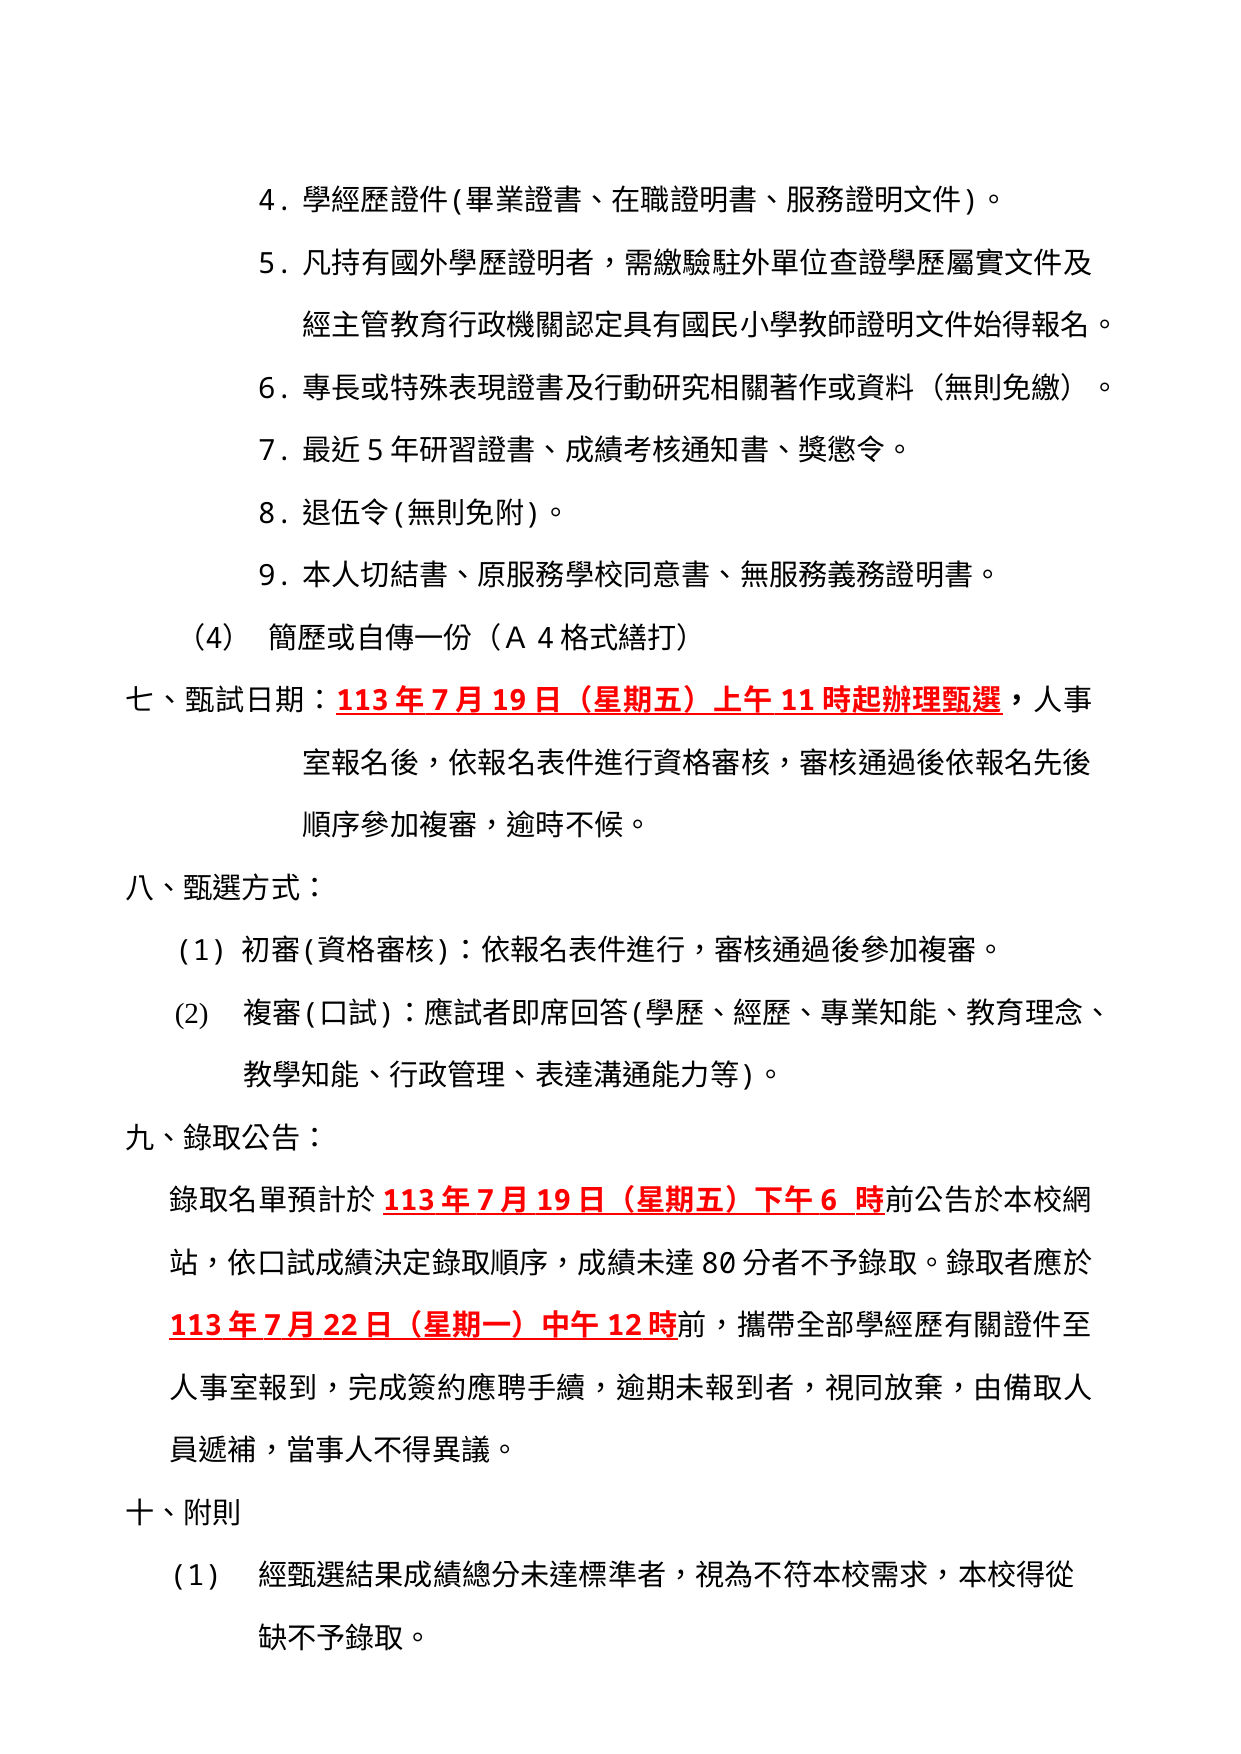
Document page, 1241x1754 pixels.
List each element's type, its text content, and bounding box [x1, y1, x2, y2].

text 七、甄試日期：113年7月19日（星期五）上午11時起辦理甄選，人事室報名後，依報名表件進行資格審核，審核通過後依報名先後順序參加複審，逾時不候。 [125, 656, 1092, 844]
text 十、附則 [125, 1469, 1092, 1531]
list 經甄選結果成績總分未達標準者，視為不符本校需求，本校得從缺不予錄取。 [169, 1531, 1092, 1656]
list 學經歷證件(畢業證書、在職證明書、服務證明文件)。 [258, 156, 1092, 219]
list 凡持有國外學歷證明者，需繳驗駐外單位查證學歷屬實文件及經主管教育行政機關認定具有國民小學教師證明文件始得報名。 [258, 219, 1092, 344]
list 最近5年研習證書、成績考核通知書、獎懲令。 [258, 406, 1092, 469]
text 九、錄取公告： [125, 1094, 1092, 1156]
list 退伍令(無則免附)。 [258, 469, 1092, 531]
text 錄取名單預計於113年7月19日（星期五）下午6 時前公告於本校網站，依口試成績決定錄取順序，成績未達80分者不予錄取。錄取者應於113年7月22日（星期一）中午12時前，攜帶全部學經歷有關證件至人事室報到，完成簽約應聘手續，逾期未報到者，視同放棄，由備取人員遞補，當事人不得異議。 [169, 1156, 1092, 1469]
list 初審(資格審核)：依報名表件進行，審核通過後參加複審。 [175, 906, 1092, 969]
list 複審(口試)：應試者即席回答(學歷、經歷、專業知能、教育理念、教學知能、行政管理、表達溝通能力等)。 [174, 969, 1092, 1094]
list 本人切結書、原服務學校同意書、無服務義務證明書。 [258, 531, 1092, 594]
list 專長或特殊表現證書及行動研究相關著作或資料（無則免繳）。 [258, 344, 1092, 406]
text 八、甄選方式： [125, 844, 1092, 906]
list 簡歷或自傳一份（Ａ4格式繕打） [176, 594, 1092, 656]
